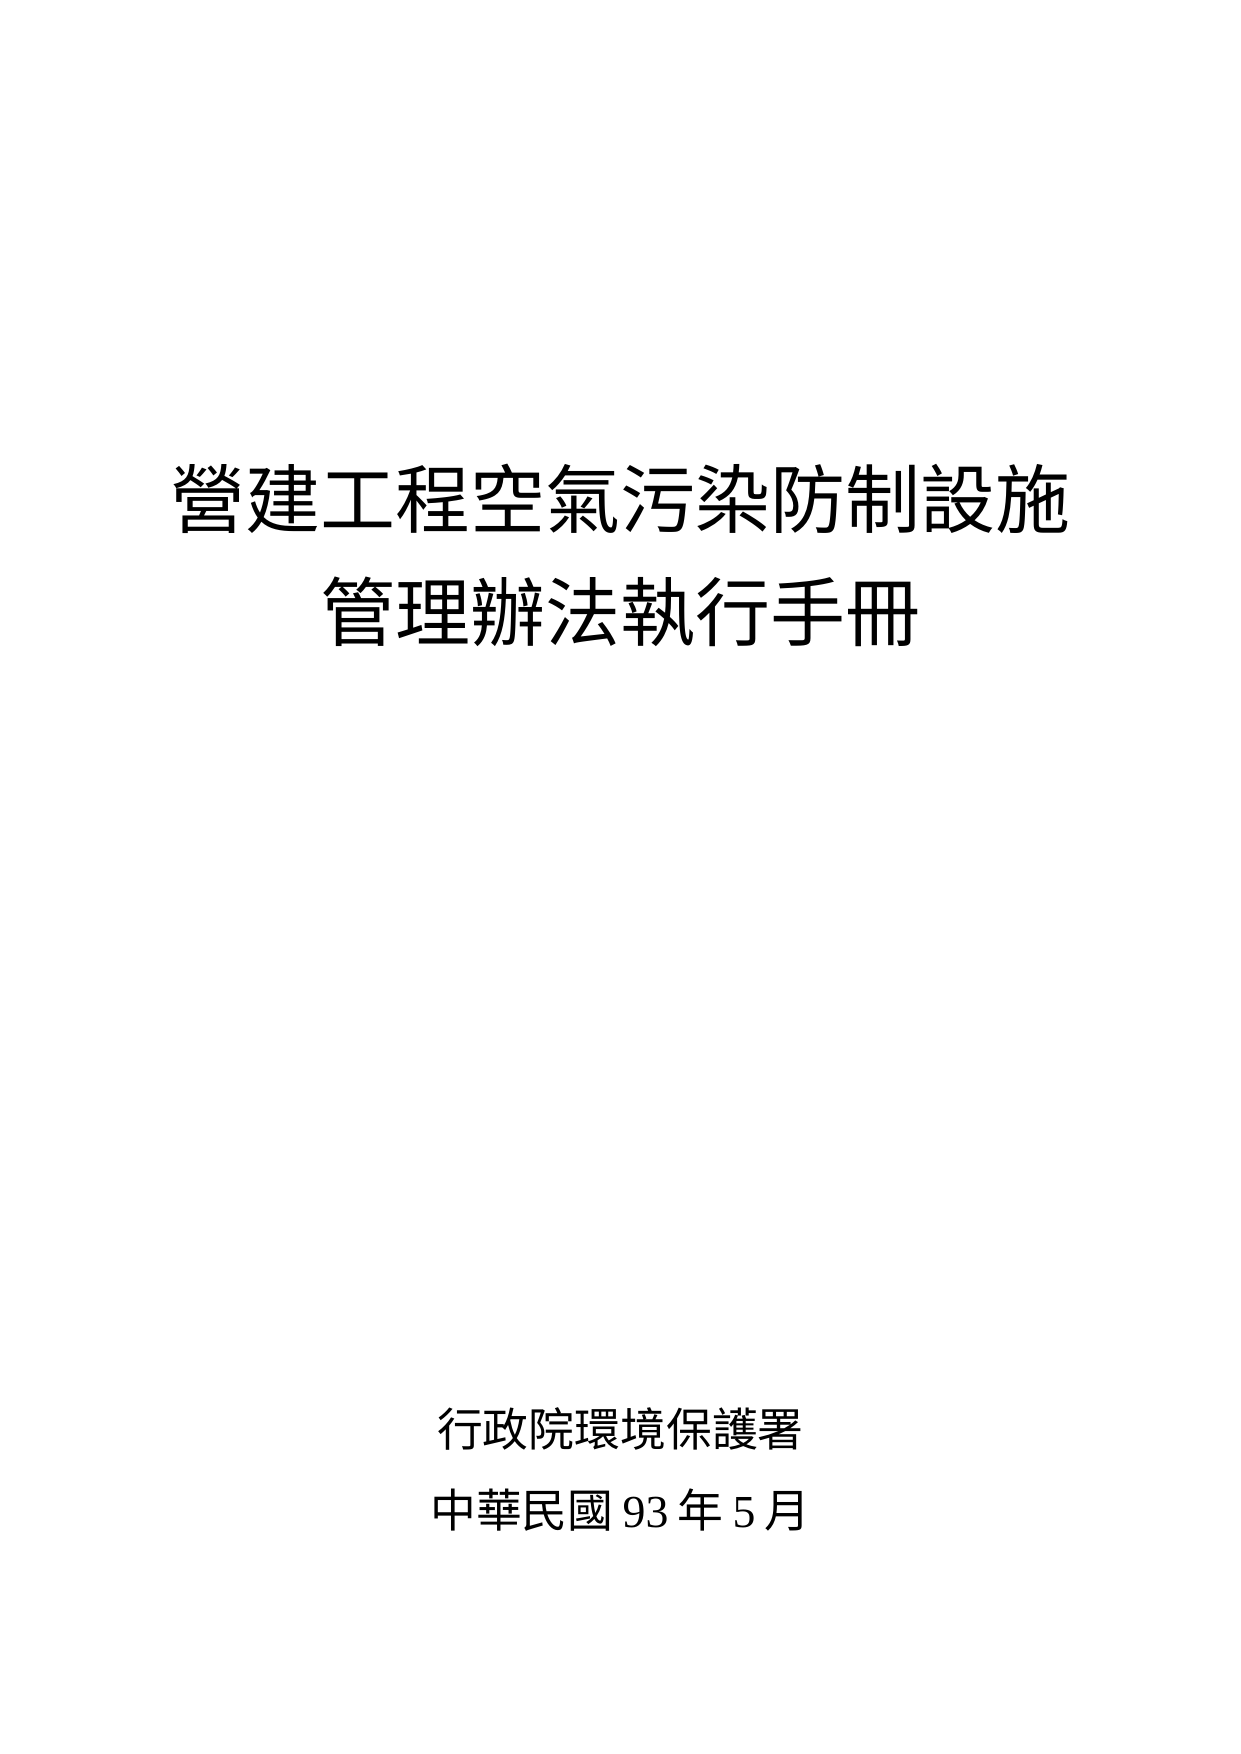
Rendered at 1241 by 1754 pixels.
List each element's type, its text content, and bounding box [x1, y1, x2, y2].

text 管理辦法執行手冊 [118, 551, 1122, 663]
text 行政院環境保護署 [118, 1388, 1122, 1463]
text 中華民國93年5月 [118, 1470, 1122, 1545]
text 營建工程空氣污染防制設施 [118, 438, 1122, 551]
